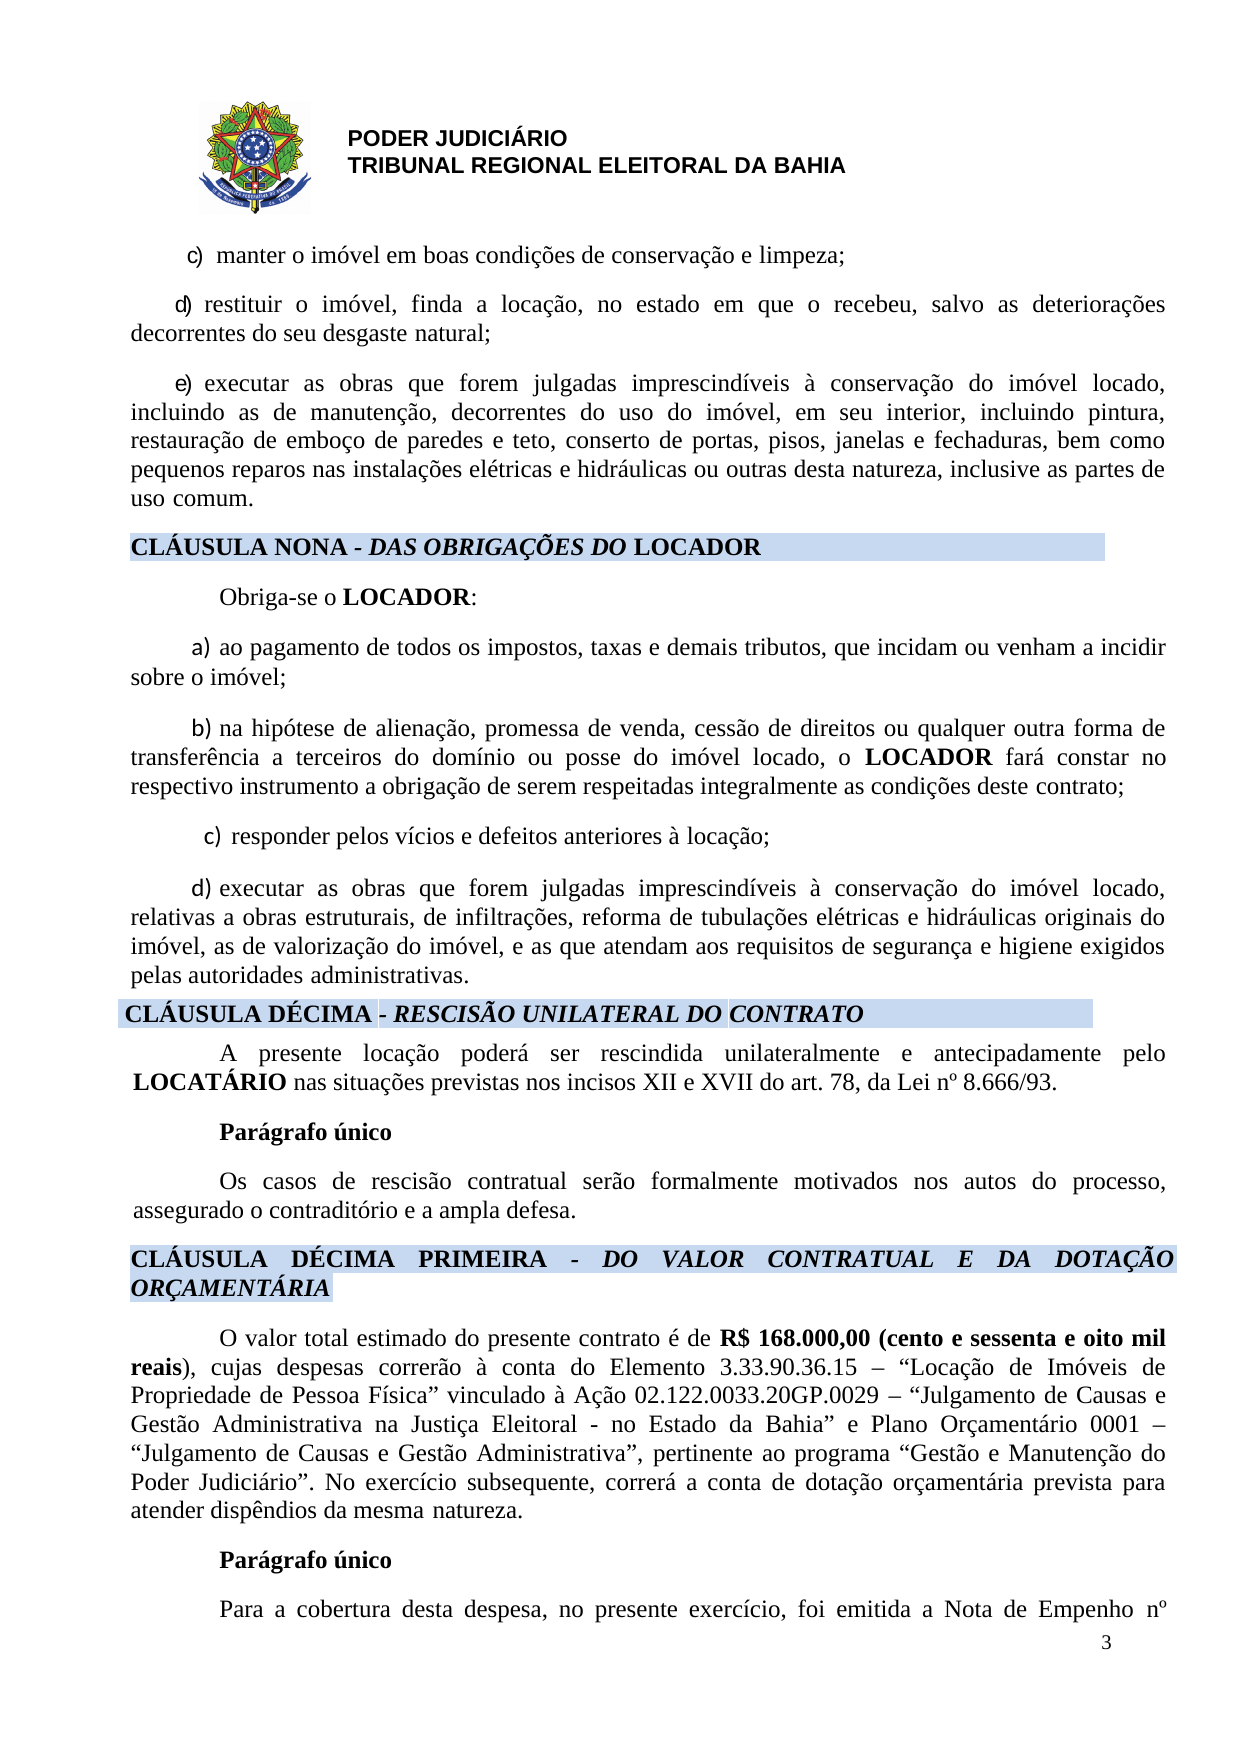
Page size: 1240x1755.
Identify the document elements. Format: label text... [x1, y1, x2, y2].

text CLÁUSULA DÉCIMA - RESCISÃO UNILATERAL DO CONTRATO [118, 999, 1177, 1028]
text A presente locação poderá ser rescindida unilateralmente e antecipadamente pelo LOCATÁRIO nas situações previstas nos incisos XII e XVII do art. 78, da Lei nº 8.666/93. [133, 1038, 1167, 1096]
text CLÁUSULA DÉCIMA PRIMEIRA - DO VALOR CONTRATUAL E DA DOTAÇÃO ORÇAMENTÁRIA [130, 1244, 1177, 1302]
subtitle Parágrafo único [133, 1117, 1167, 1145]
list ao pagamento de todos os impostos, taxas e demais tributos, que incidam ou venham a incidir sobre o imóvel; [118, 632, 1167, 691]
text CLÁUSULA NONA - DAS OBRIGAÇÕES DO LOCADOR [130, 532, 1164, 561]
text Para a cobertura desta despesa, no presente exercício, foi emitida a Nota de Empenho nº [130, 1594, 1167, 1623]
list responder pelos vícios e defeitos anteriores à locação; [219, 821, 1167, 851]
list na hipótese de alienação, promessa de venda, cessão de direitos ou qualquer outra forma de transferência a terceiros do domínio ou posse do imóvel locado, o LOCADOR fará constar no respectivo instrumento a obrigação de serem respeitadas integralmente as condições deste contrato; [118, 712, 1167, 800]
list executar as obras que forem julgadas imprescindíveis à conservação do imóvel locado, relativas a obras estruturais, de infiltrações, reforma de tubulações elétricas e hidráulicas originais do imóvel, as de valorização do imóvel, e as que atendam aos requisitos de segurança e higiene exigidos pelas autoridades administrativas. [118, 872, 1167, 989]
text Os casos de rescisão contratual serão formalmente motivados nos autos do processo, assegurado o contraditório e a ampla defesa. [133, 1166, 1167, 1224]
text Obriga-se o LOCADOR: [219, 582, 1167, 611]
list manter o imóvel em boas condições de conservação e limpeza; [204, 240, 1167, 269]
list executar as obras que forem julgadas imprescindíveis à conservação do imóvel locado, incluindo as de manutenção, decorrentes do uso do imóvel, em seu interior, incluindo pintura, restauração de emboço de paredes e teto, conserto de portas, pisos, janelas e fechaduras, bem como pequenos reparos nas instalações elétricas e hidráulicas ou outras desta natureza, inclusive as partes de uso comum. [118, 368, 1167, 512]
list restituir o imóvel, finda a locação, no estado em que o recebeu, salvo as deteriorações decorrentes do seu desgaste natural; [118, 289, 1167, 347]
text O valor total estimado do presente contrato é de R$ 168.000,00 (cento e sessenta e oito mil reais), cujas despesas correrão à conta do Elemento 3.33.90.36.15 – “Locação de Imóveis de Propriedade de Pessoa Física” vinculado à Ação 02.122.0033.20GP.0029 – “Julgamento de Causas e Gestão Administrativa na Justiça Eleitoral - no Estado da Bahia” e Plano Orçamentário 0001 – “Julgamento de Causas e Gestão Administrativa”, pertinente ao programa “Gestão e Manutenção do Poder Judiciário”. No exercício subsequente, correrá a conta de dotação orçamentária prevista para atender dispêndios da mesma natureza. [130, 1323, 1167, 1524]
subtitle Parágrafo único [219, 1545, 1167, 1574]
